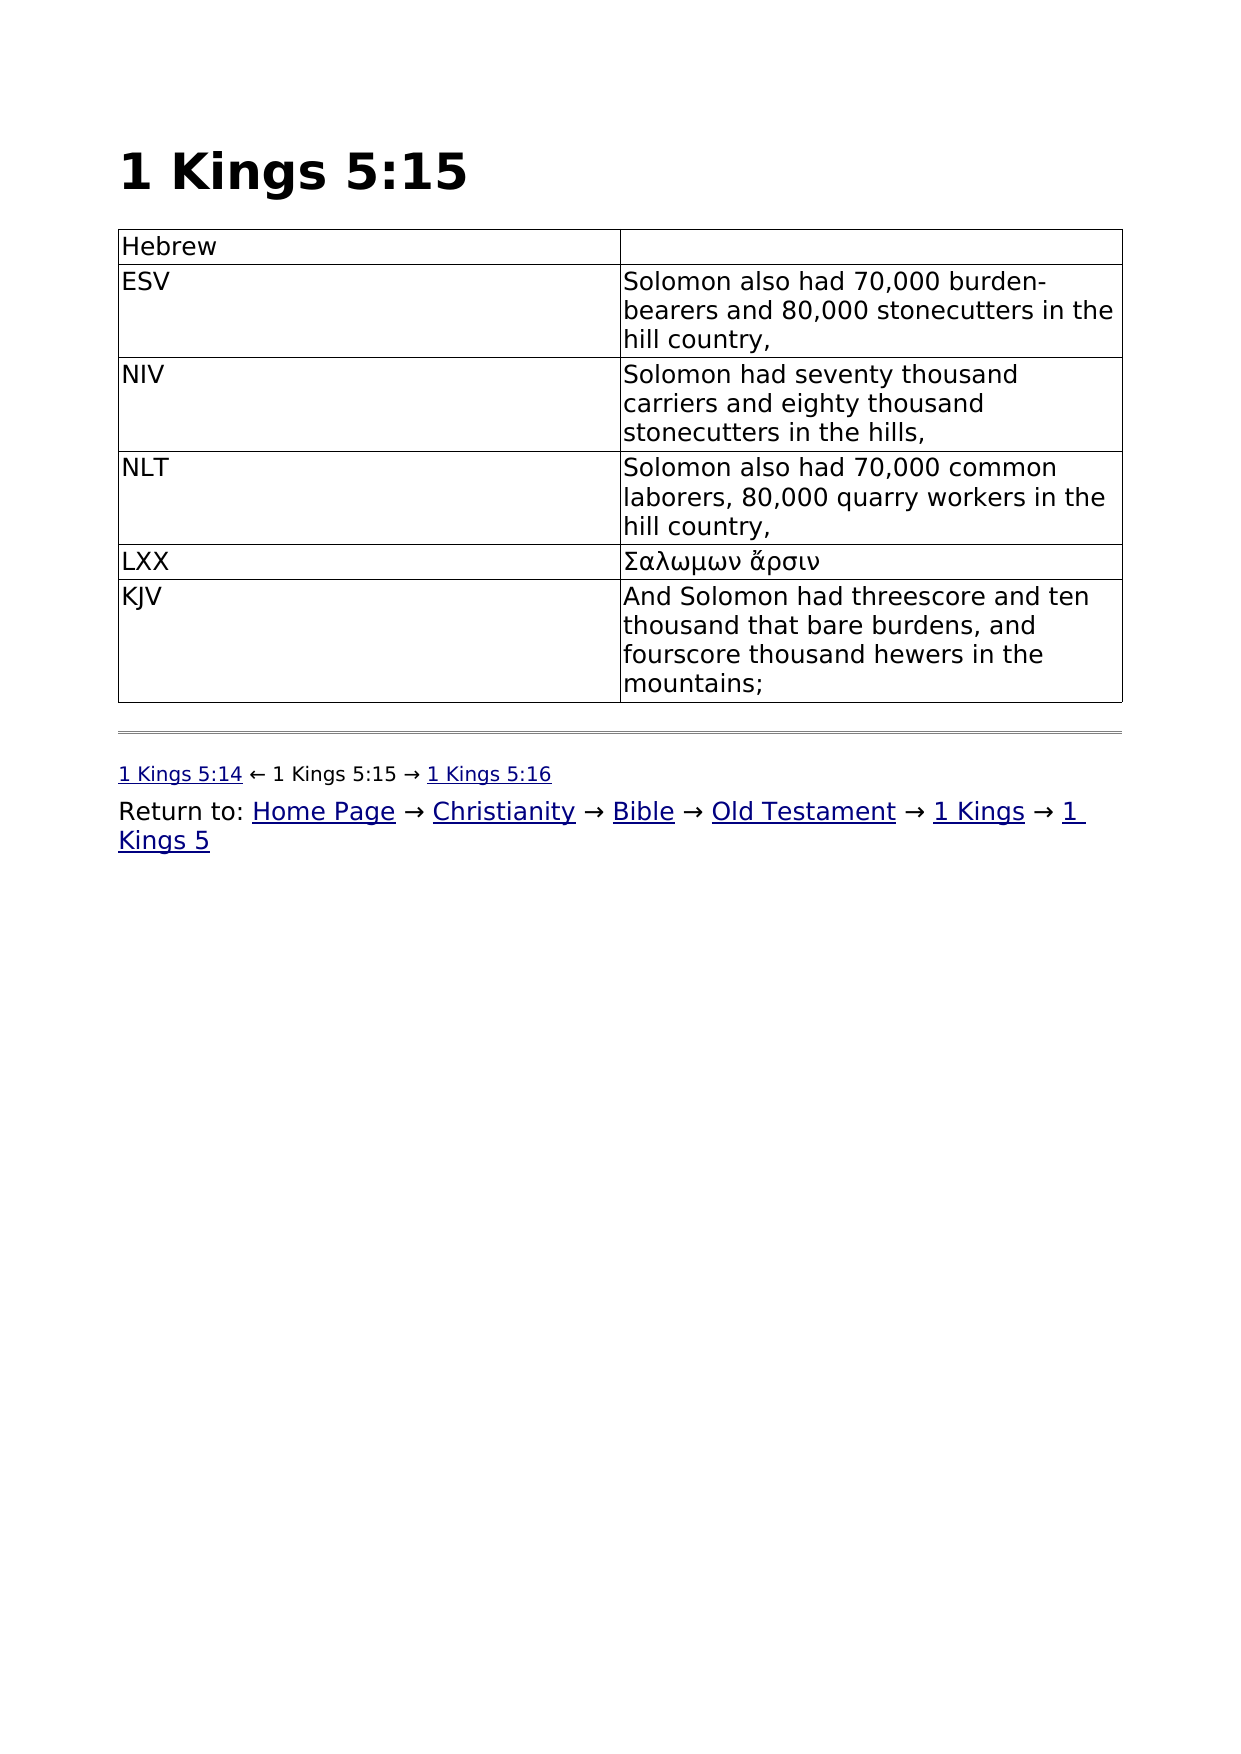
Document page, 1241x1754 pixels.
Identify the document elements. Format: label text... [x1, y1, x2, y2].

table_cell NIV [119, 358, 620, 451]
table_cell ESV [119, 265, 620, 357]
table_header Hebrew [119, 230, 620, 264]
text 1 Kings 5:14 ← 1 Kings 5:15 → 1 Kings 5:16 [118, 763, 1122, 797]
table_header [621, 230, 1122, 264]
table_cell And Solomon had threescore and ten thousand that bare burdens, and fourscore thousand hewers in the mountains; [621, 580, 1122, 702]
table_cell Σαλωμων ἄρσιν [621, 545, 1122, 579]
table_cell Solomon had seventy thousand carriers and eighty thousand stonecutters in the hills, [621, 358, 1122, 451]
table_cell Solomon also had 70,000 common laborers, 80,000 quarry workers in the hill country, [621, 452, 1122, 544]
table_cell NLT [119, 452, 620, 544]
table_cell LXX [119, 545, 620, 579]
table_cell Solomon also had 70,000 burden-bearers and 80,000 stonecutters in the hill country, [621, 265, 1122, 357]
subtitle 1 Kings 5:15 [118, 143, 1122, 201]
text Return to: Home Page → Christianity → Bible → Old Testament → 1 Kings → 1 Kings 5 [118, 797, 1122, 855]
table_cell KJV [119, 580, 620, 702]
